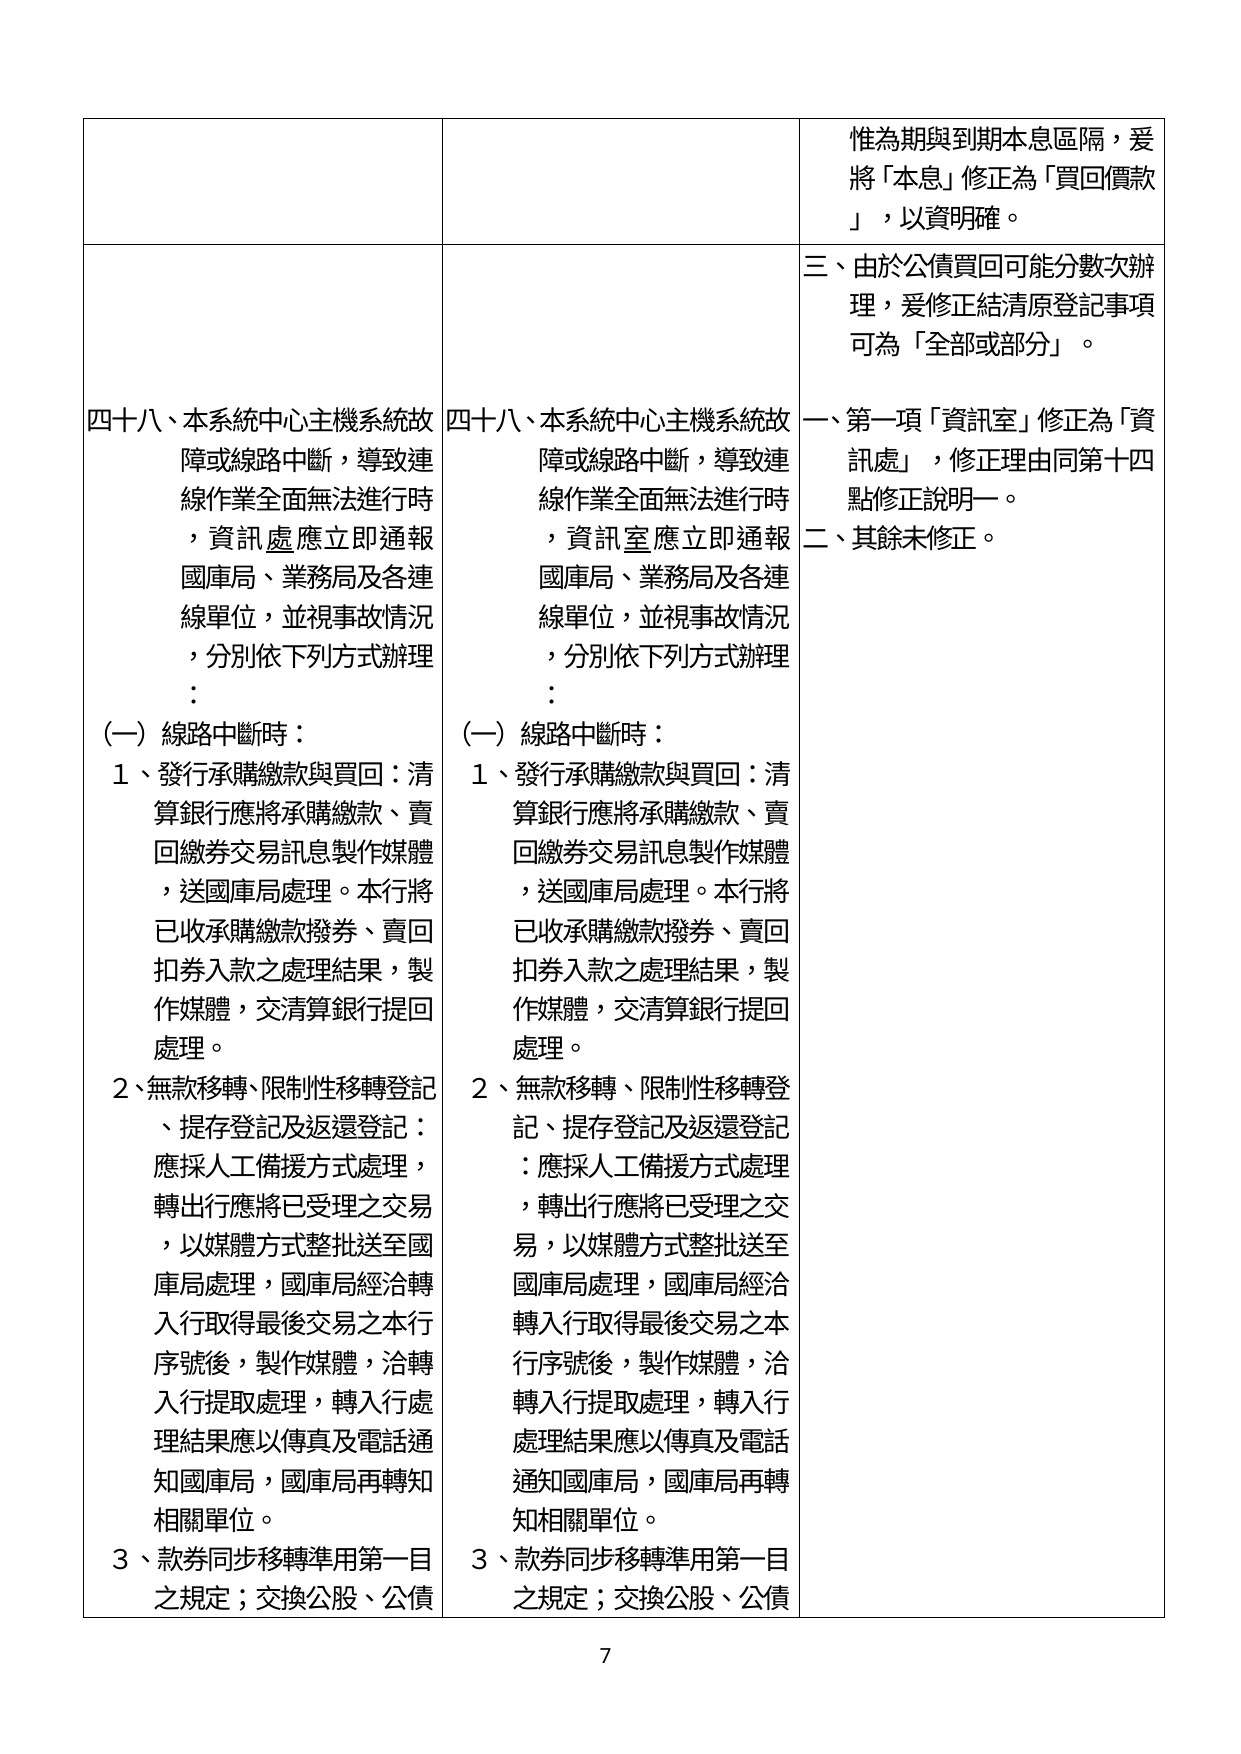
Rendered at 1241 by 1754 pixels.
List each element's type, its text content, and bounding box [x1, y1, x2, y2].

table_cell 四十八、本系統中心主機系統故障或線路中斷，導致連線作業全面無法進行時，資訊室應立即通報國庫局、業務局及各連線單位，並視事故情況，分別依下列方式辦理： （一）線路中斷時： １、發行承購繳款與買回：清算銀行應將承購繳款、賣回繳券交易訊息製作媒體，送國庫局處理。本行將已收承購繳款撥券、賣回扣券入款之處理結果，製作媒體，交清算銀行提回處理。 ２、無款移轉、限制性移轉登記、提存登記及返還登記：應採人工備援方式處理，轉出行應將已受理之交易，以媒體方式整批送至國庫局處理，國庫局經洽轉入行取得最後交易之本行序號後，製作媒體，洽轉入行提取處理，轉入行處理結果應以傳真及電話通知國庫局，國庫局再轉知相關單位。 ３、款券同步移轉準用第一目之規定；交換公股、公債 [443, 399, 799, 1617]
table_cell 三、由於公債買回可能分數次辦理，爰修正結清原登記事項可為「全部或部分」。 [800, 245, 1164, 399]
table_cell [84, 245, 442, 399]
table_cell 惟為期與到期本息區隔，爰將「本息」修正為「買回價款」，以資明確。 [800, 119, 1164, 243]
table_cell [84, 119, 442, 243]
table_cell [443, 245, 799, 399]
table_cell [443, 119, 799, 243]
table_cell 一、第一項「資訊室」修正為「資訊處」，修正理由同第十四點修正說明一。 二、其餘未修正。 [800, 399, 1164, 1617]
table_cell 四十八、本系統中心主機系統故障或線路中斷，導致連線作業全面無法進行時，資訊處應立即通報國庫局、業務局及各連線單位，並視事故情況，分別依下列方式辦理： （一）線路中斷時： １、發行承購繳款與買回：清算銀行應將承購繳款、賣回繳券交易訊息製作媒體，送國庫局處理。本行將已收承購繳款撥券、賣回扣券入款之處理結果，製作媒體，交清算銀行提回處理。 ２、無款移轉、限制性移轉登記、提存登記及返還登記：應採人工備援方式處理，轉出行應將已受理之交易，以媒體方式整批送至國庫局處理，國庫局經洽轉入行取得最後交易之本行序號後，製作媒體，洽轉入行提取處理，轉入行處理結果應以傳真及電話通知國庫局，國庫局再轉知相關單位。 ３、款券同步移轉準用第一目之規定；交換公股、公債 [84, 399, 442, 1617]
